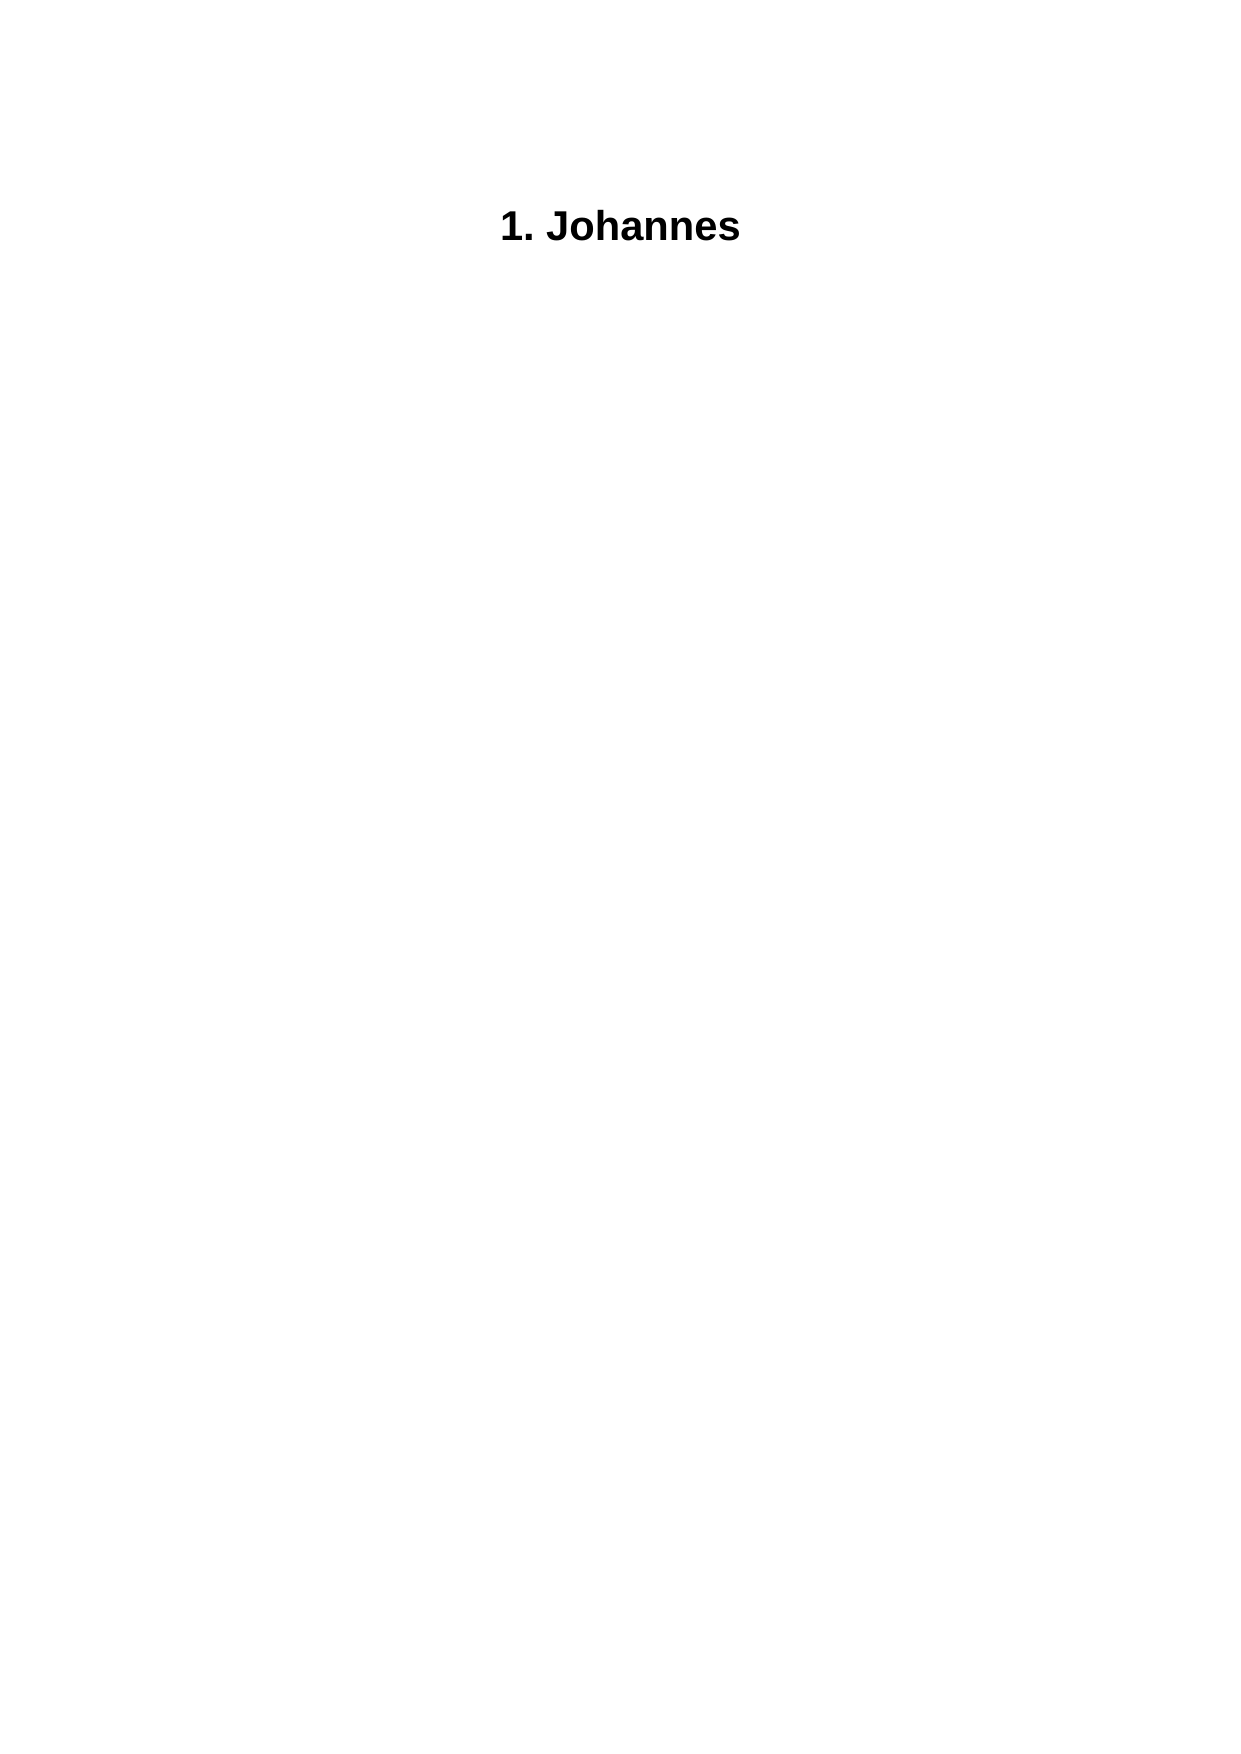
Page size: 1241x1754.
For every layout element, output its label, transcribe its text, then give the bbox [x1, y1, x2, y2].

title 1. Johannes [118, 201, 1122, 249]
